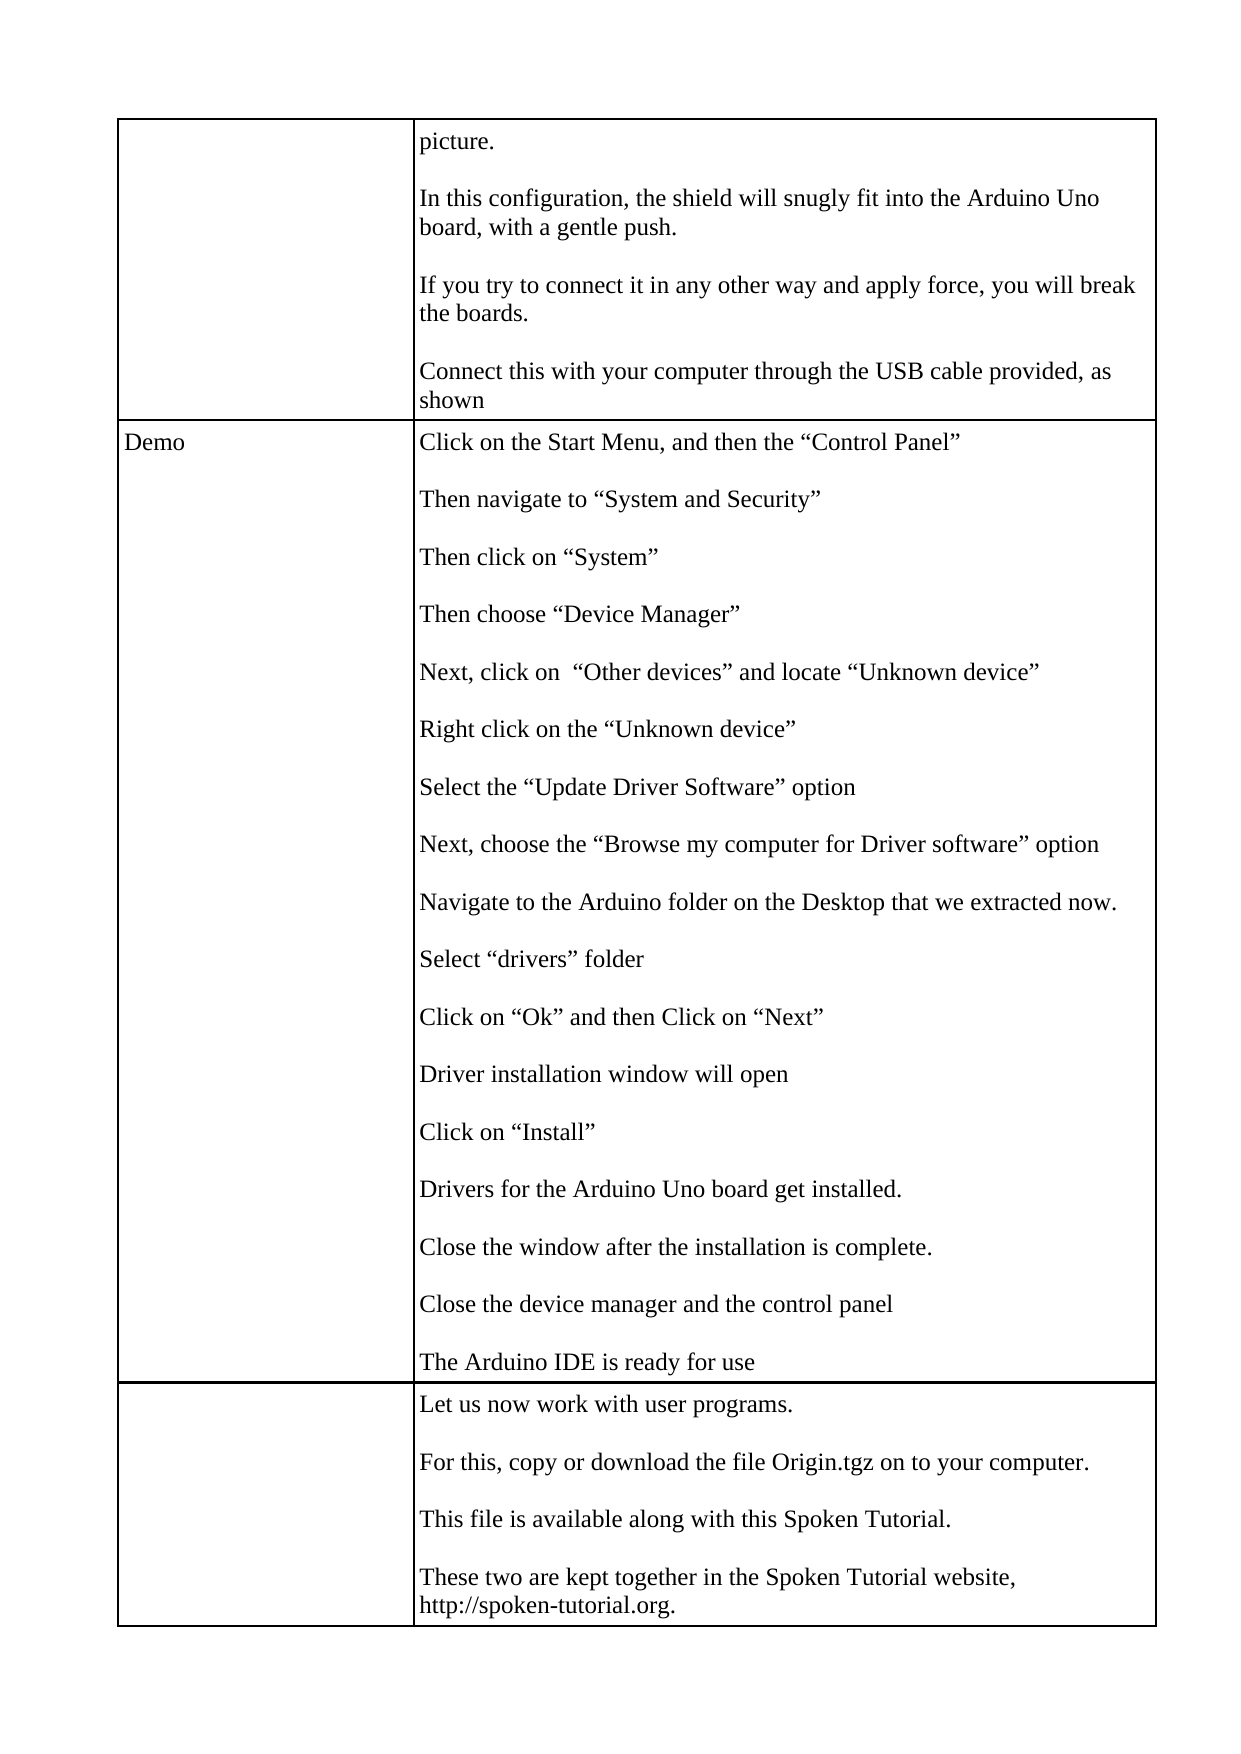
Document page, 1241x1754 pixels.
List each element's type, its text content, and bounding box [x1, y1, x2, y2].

table_cell [119, 120, 413, 419]
table_cell Demo [119, 421, 413, 1381]
table_cell [119, 1384, 413, 1625]
table_cell Click on the Start Menu, and then the “Control Panel” Then navigate to “System and Security” Then click on “System” Then choose “Device Manager” Next, click on “Other devices” and locate “Unknown device” Right click on the “Unknown device” Select the “Update Driver Software” option Next, choose the “Browse my computer for Driver software” option Navigate to the Arduino folder on the Desktop that we extracted now. Select “drivers” folder Click on “Ok” and then Click on “Next” Driver installation window will open Click on “Install” Drivers for the Arduino Uno board get installed. Close the window after the installation is complete. Close the device manager and the control panel The Arduino IDE is ready for use [415, 421, 1155, 1381]
table_cell Let us now work with user programs. For this, copy or download the file Origin.tgz on to your computer. This file is available along with this Spoken Tutorial. These two are kept together in the Spoken Tutorial website, http://spoken-tutorial.org. [415, 1384, 1155, 1625]
table_cell picture. In this configuration, the shield will snugly fit into the Arduino Uno board, with a gentle push. If you try to connect it in any other way and apply force, you will break the boards. Connect this with your computer through the USB cable provided, as shown [415, 120, 1155, 419]
